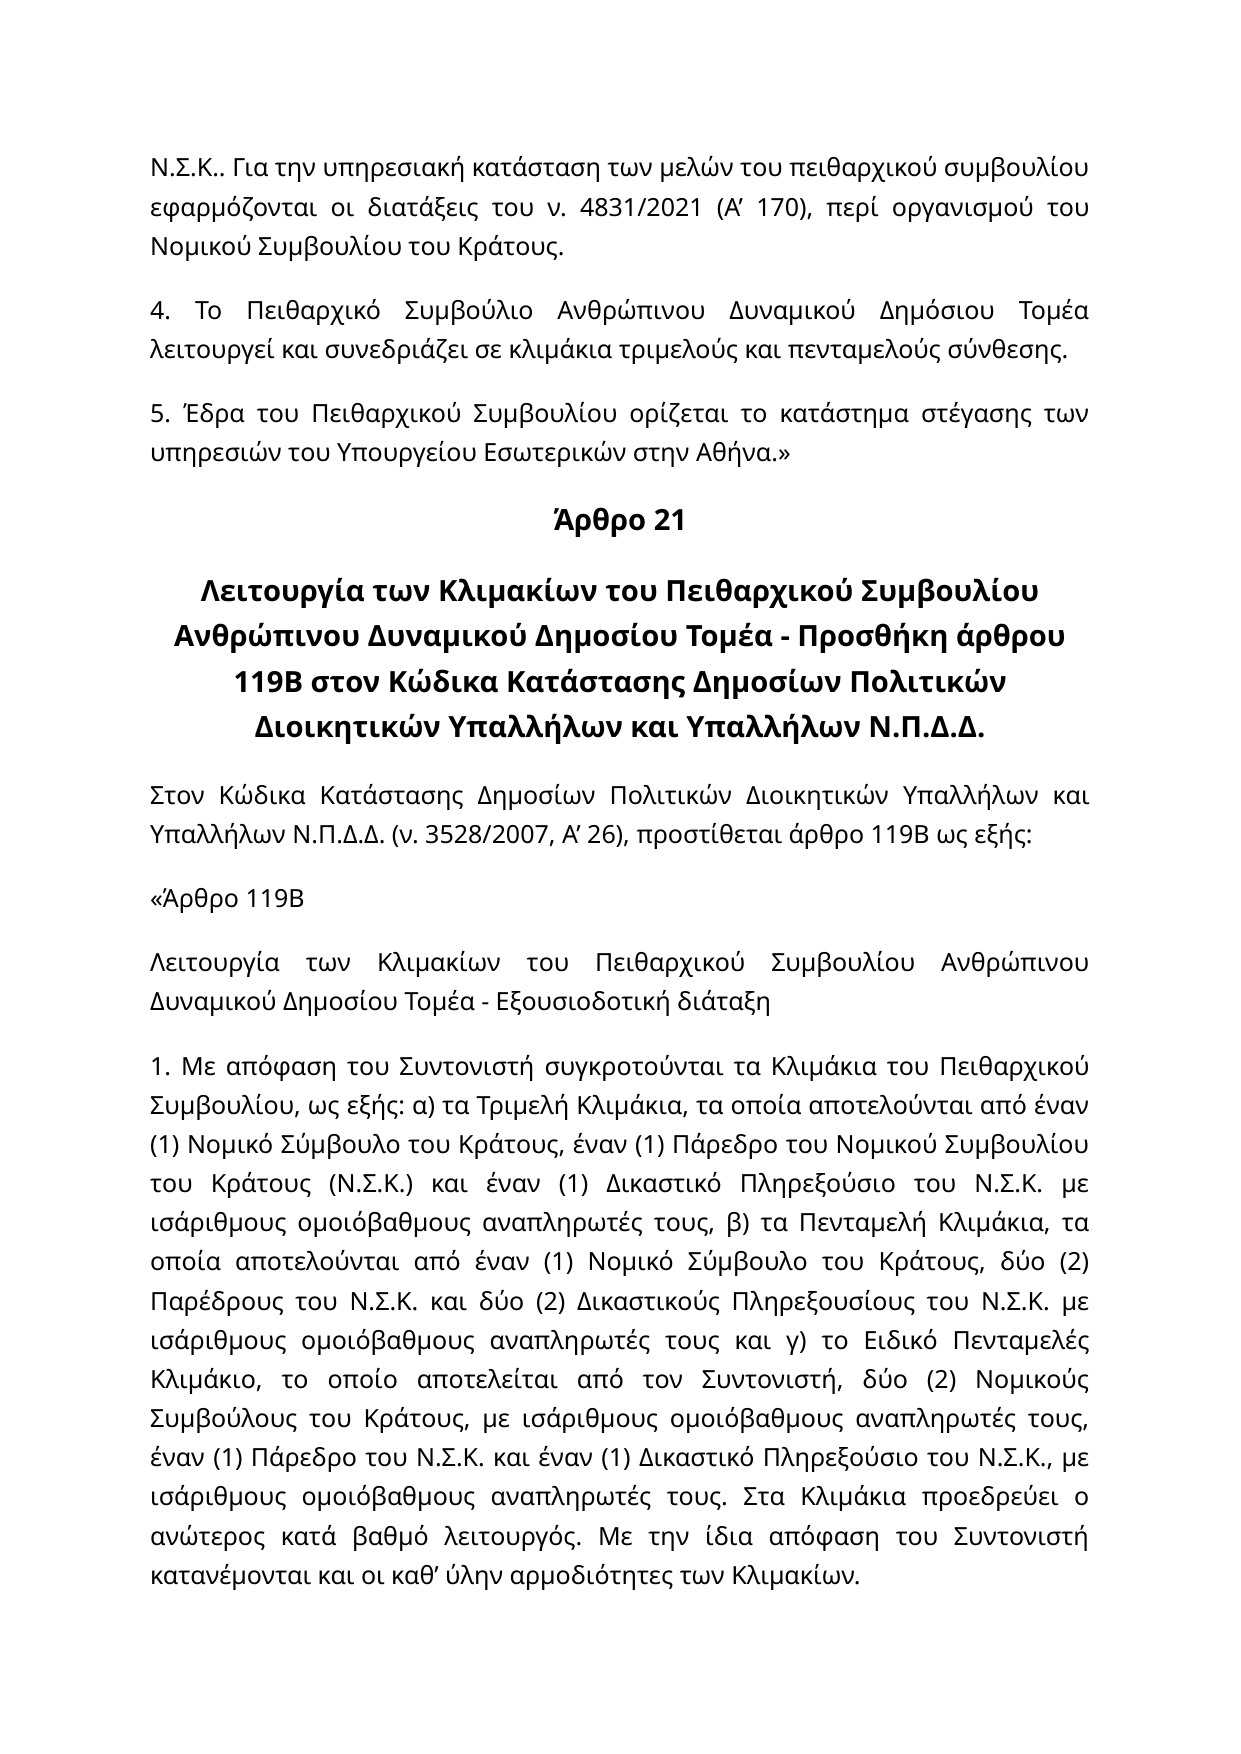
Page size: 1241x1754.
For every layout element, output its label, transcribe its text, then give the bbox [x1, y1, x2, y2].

subtitle Λειτουργία των Κλιμακίων του Πειθαρχικού Συμβουλίου Ανθρώπινου Δυναμικού Δημοσίου Τομέα - Προσθήκη άρθρου 119Β στον Κώδικα Κατάστασης Δημοσίων Πολιτικών Διοικητικών Υπαλλήλων και Υπαλλήλων Ν.Π.Δ.Δ. [150, 570, 1090, 746]
subtitle Άρθρο 21 [150, 499, 1090, 539]
text Στον Κώδικα Κατάστασης Δημοσίων Πολιτικών Διοικητικών Υπαλλήλων και Υπαλλήλων Ν.Π.Δ.Δ. (ν. 3528/2007, Α’ 26), προστίθεται άρθρο 119Β ως εξής: [150, 777, 1090, 851]
text 5. Έδρα του Πειθαρχικού Συμβουλίου ορίζεται το κατάστημα στέγασης των υπηρεσιών του Υπουργείου Εσωτερικών στην Αθήνα.» [150, 396, 1090, 469]
text Ν.Σ.Κ.. Για την υπηρεσιακή κατάσταση των μελών του πειθαρχικού συμβουλίου εφαρμόζονται οι διατάξεις του ν. 4831/2021 (Α’ 170), περί οργανισμού του Νομικού Συμβουλίου του Κράτους. [150, 150, 1090, 262]
text 1. Με απόφαση του Συντονιστή συγκροτούνται τα Κλιμάκια του Πειθαρχικού Συμβουλίου, ως εξής: α) τα Τριμελή Κλιμάκια, τα οποία αποτελούνται από έναν (1) Νομικό Σύμβουλο του Κράτους, έναν (1) Πάρεδρο του Νομικού Συμβουλίου του Κράτους (Ν.Σ.Κ.) και έναν (1) Δικαστικό Πληρεξούσιο του Ν.Σ.Κ. με ισάριθμους ομοιόβαθμους αναπληρωτές τους, β) τα Πενταμελή Κλιμάκια, τα οποία αποτελούνται από έναν (1) Νομικό Σύμβουλο του Κράτους, δύο (2) Παρέδρους του Ν.Σ.Κ. και δύο (2) Δικαστικούς Πληρεξουσίους του Ν.Σ.Κ. με ισάριθμους ομοιόβαθμους αναπληρωτές τους και γ) το Ειδικό Πενταμελές Κλιμάκιο, το οποίο αποτελείται από τον Συντονιστή, δύο (2) Νομικούς Συμβούλους του Κράτους, με ισάριθμους ομοιόβαθμους αναπληρωτές τους, έναν (1) Πάρεδρο του Ν.Σ.Κ. και έναν (1) Δικαστικό Πληρεξούσιο του Ν.Σ.Κ., με ισάριθμους ομοιόβαθμους αναπληρωτές τους. Στα Κλιμάκια προεδρεύει ο ανώτερος κατά βαθμό λειτουργός. Με την ίδια απόφαση του Συντονιστή κατανέμονται και οι καθ’ ύλην αρμοδιότητες των Κλιμακίων. [150, 1048, 1090, 1591]
text «Άρθρο 119Β [150, 881, 1090, 915]
text 4. Το Πειθαρχικό Συμβούλιο Ανθρώπινου Δυναμικού Δημόσιου Τομέα λειτουργεί και συνεδριάζει σε κλιμάκια τριμελούς και πενταμελούς σύνθεσης. [150, 292, 1090, 366]
text Λειτουργία των Κλιμακίων του Πειθαρχικού Συμβουλίου Ανθρώπινου Δυναμικού Δημοσίου Τομέα - Εξουσιοδοτική διάταξη [150, 945, 1090, 1018]
